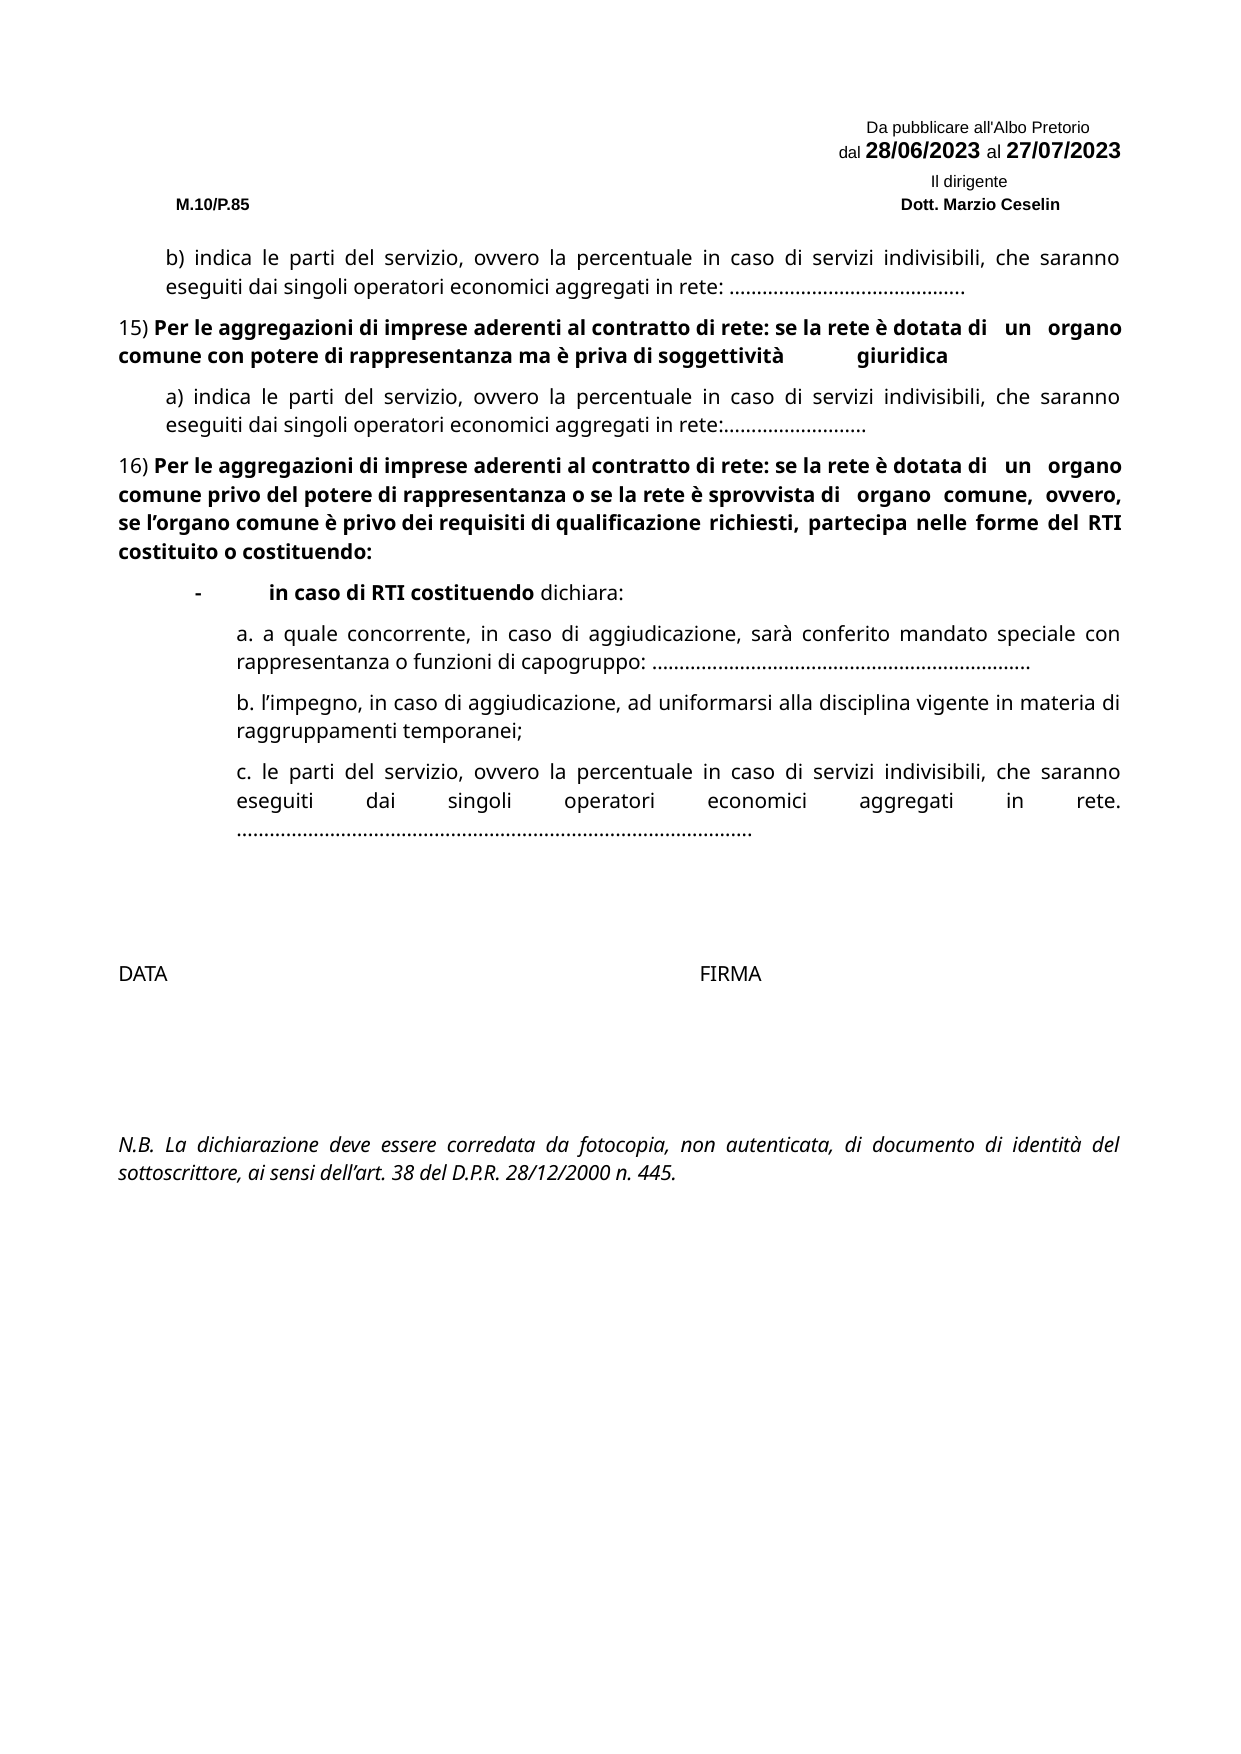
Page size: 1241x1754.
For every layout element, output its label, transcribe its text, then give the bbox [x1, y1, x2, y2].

list a. a quale concorrente, in caso di aggiudicazione, sarà conferito mandato speciale con rappresentanza o funzioni di capogruppo: …………………………………………………………... [207, 619, 1122, 676]
list b. l’impegno, in caso di aggiudicazione, ad uniformarsi alla disciplina vigente in materia di raggruppamenti temporanei; [207, 688, 1122, 745]
list c. le parti del servizio, ovvero la percentuale in caso di servizi indivisibili, che saranno eseguiti dai singoli operatori economici aggregati in rete. …………………………………………………………………………………. [207, 757, 1122, 843]
text 15) Per le aggregazioni di imprese aderenti al contratto di rete: se la rete è dotata di un organo comune con potere di rappresentanza ma è priva di soggettività giuridica [118, 313, 1122, 370]
text N.B. La dichiarazione deve essere corredata da fotocopia, non autenticata, di documento di identità del sottoscrittore, ai sensi dell’art. 38 del D.P.R. 28/12/2000 n. 445. [118, 1130, 1122, 1187]
list b) indica le parti del servizio, ovvero la percentuale in caso di servizi indivisibili, che saranno eseguiti dai singoli operatori economici aggregati in rete: ……………………..…………….. [165, 243, 1122, 300]
list a) indica le parti del servizio, ovvero la percentuale in caso di servizi indivisibili, che saranno eseguiti dai singoli operatori economici aggregati in rete:…………………….. [165, 382, 1122, 439]
text 16) Per le aggregazioni di imprese aderenti al contratto di rete: se la rete è dotata di un organo comune privo del potere di rappresentanza o se la rete è sprovvista di organo comune, ovvero, se l’organo comune è privo dei requisiti di qualificazione richiesti, partecipa nelle forme del RTI costituito o costituendo: [118, 452, 1122, 565]
list in caso di RTI costituendo dichiara: [195, 578, 1122, 606]
text DATA FIRMA [118, 959, 1122, 988]
